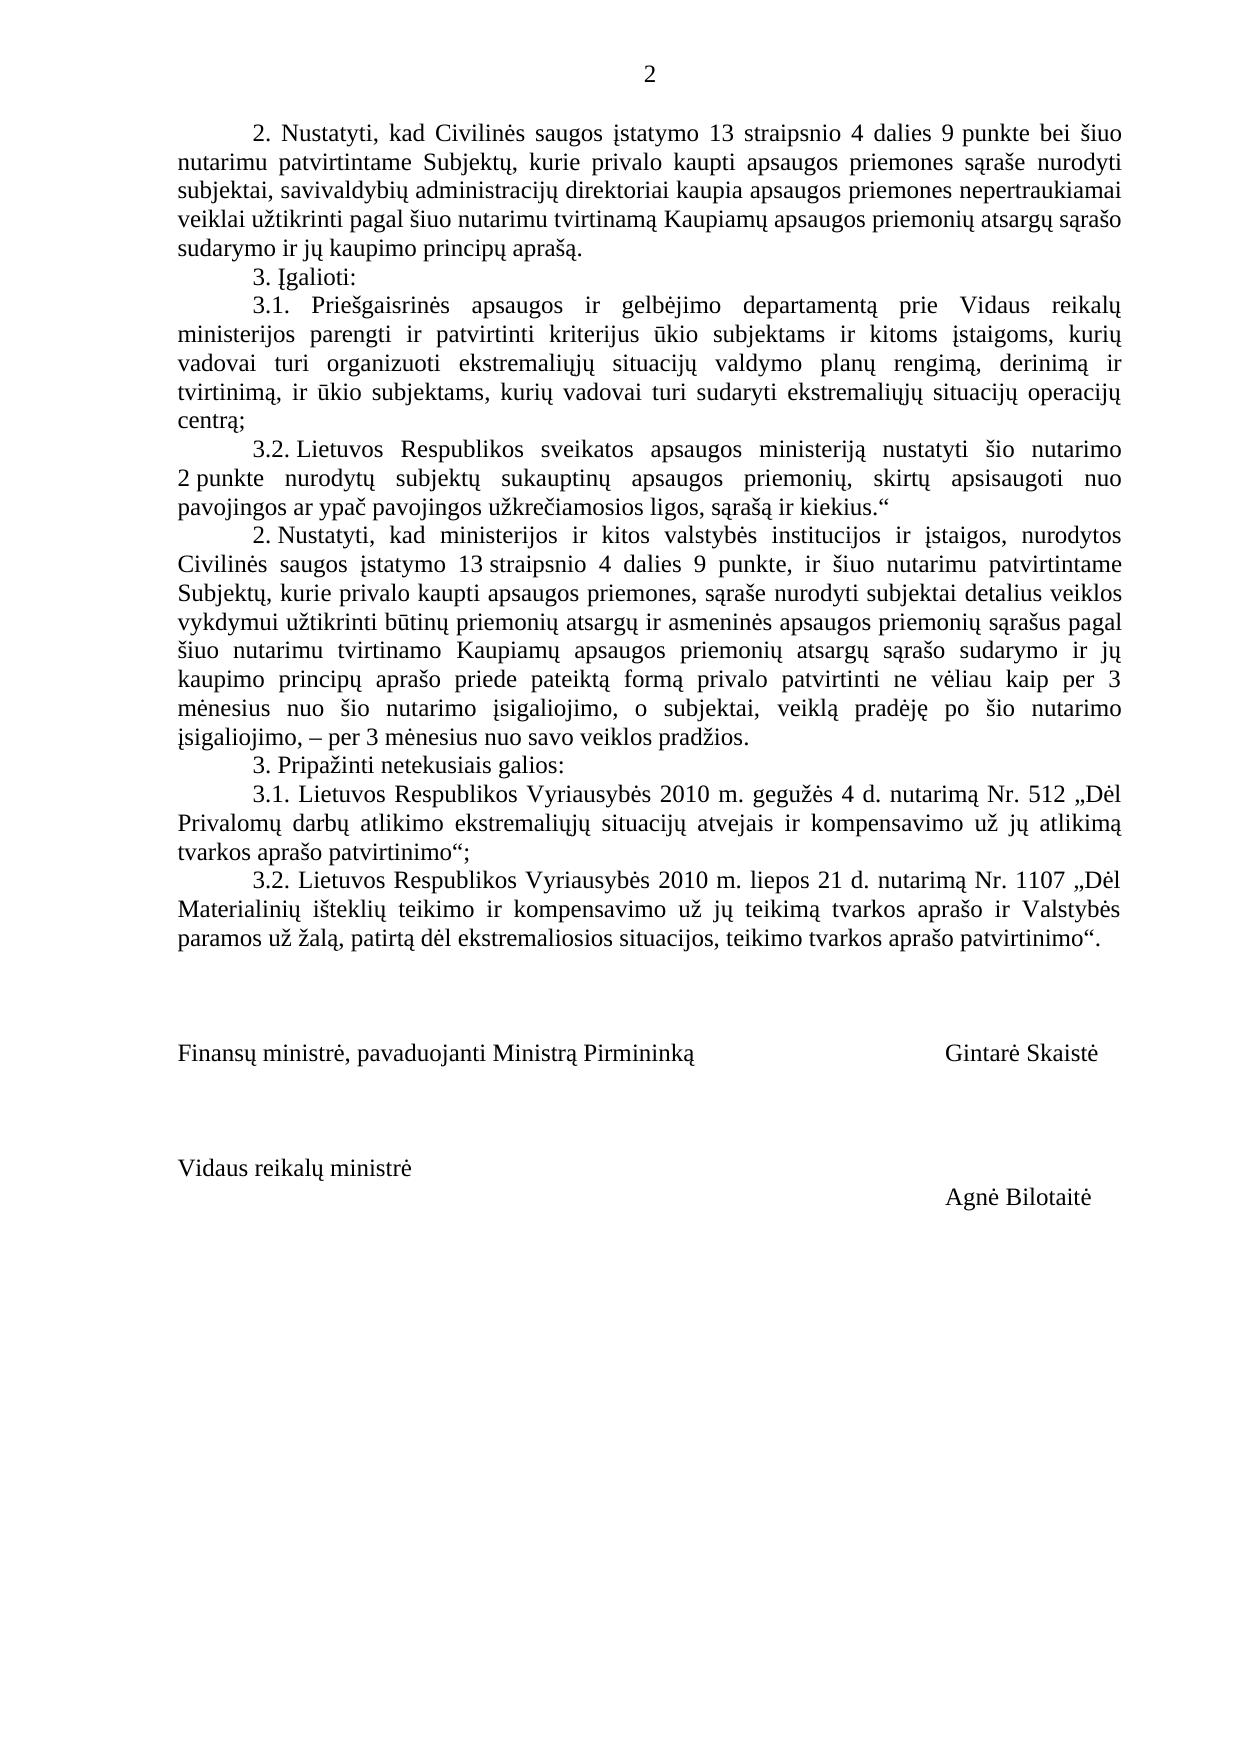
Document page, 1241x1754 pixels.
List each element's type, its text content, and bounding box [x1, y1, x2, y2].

text 3.2. Lietuvos Respublikos Vyriausybės 2010 m. liepos 21 d. nutarimą Nr. 1107 „Dėl Materialinių išteklių teikimo ir kompensavimo už jų teikimą tvarkos aprašo ir Valstybės paramos už žalą, patirtą dėl ekstremaliosios situacijos, teikimo tvarkos aprašo patvirtinimo“. [177, 866, 1122, 952]
text 2. Nustatyti, kad Civilinės saugos įstatymo 13 straipsnio 4 dalies 9 punkte bei šiuo nutarimu patvirtintame Subjektų, kurie privalo kaupti apsaugos priemones sąraše nurodyti subjektai, savivaldybių administracijų direktoriai kaupia apsaugos priemones nepertraukiamai veiklai užtikrinti pagal šiuo nutarimu tvirtinamą Kaupiamų apsaugos priemonių atsargų sąrašo sudarymo ir jų kaupimo principų aprašą. [177, 118, 1122, 262]
text 3. Įgalioti: [177, 262, 1122, 291]
text 3. Pripažinti netekusiais galios: [177, 751, 1122, 779]
text Finansų ministrė, pavaduojanti Ministrą Pirmininką Gintarė Skaistė [177, 1038, 1122, 1067]
text 3.1. Lietuvos Respublikos Vyriausybės 2010 m. gegužės 4 d. nutarimą Nr. 512 „Dėl Privalomų darbų atlikimo ekstremaliųjų situacijų atvejais ir kompensavimo už jų atlikimą tvarkos aprašo patvirtinimo“; [177, 779, 1122, 866]
text 3.2. Lietuvos Respublikos sveikatos apsaugos ministeriją nustatyti šio nutarimo 2 punkte nurodytų subjektų sukauptinų apsaugos priemonių, skirtų apsisaugoti nuo pavojingos ar ypač pavojingos užkrečiamosios ligos, sąrašą ir kiekius.“ [177, 434, 1122, 521]
text 2. Nustatyti, kad ministerijos ir kitos valstybės institucijos ir įstaigos, nurodytos Civilinės saugos įstatymo 13 straipsnio 4 dalies 9 punkte, ir šiuo nutarimu patvirtintame Subjektų, kurie privalo kaupti apsaugos priemones, sąraše nurodyti subjektai detalius veiklos vykdymui užtikrinti būtinų priemonių atsargų ir asmeninės apsaugos priemonių sąrašus pagal šiuo nutarimu tvirtinamo Kaupiamų apsaugos priemonių atsargų sąrašo sudarymo ir jų kaupimo principų aprašo priede pateiktą formą privalo patvirtinti ne vėliau kaip per 3 mėnesius nuo šio nutarimo įsigaliojimo, o subjektai, veiklą pradėję po šio nutarimo įsigaliojimo, – per 3 mėnesius nuo savo veiklos pradžios. [177, 521, 1122, 751]
text Vidaus reikalų ministrė Agnė Bilotaitė [177, 1153, 1122, 1211]
text 3.1. Priešgaisrinės apsaugos ir gelbėjimo departamentą prie Vidaus reikalų ministerijos parengti ir patvirtinti kriterijus ūkio subjektams ir kitoms įstaigoms, kurių vadovai turi organizuoti ekstremaliųjų situacijų valdymo planų rengimą, derinimą ir tvirtinimą, ir ūkio subjektams, kurių vadovai turi sudaryti ekstremaliųjų situacijų operacijų centrą; [177, 291, 1122, 434]
